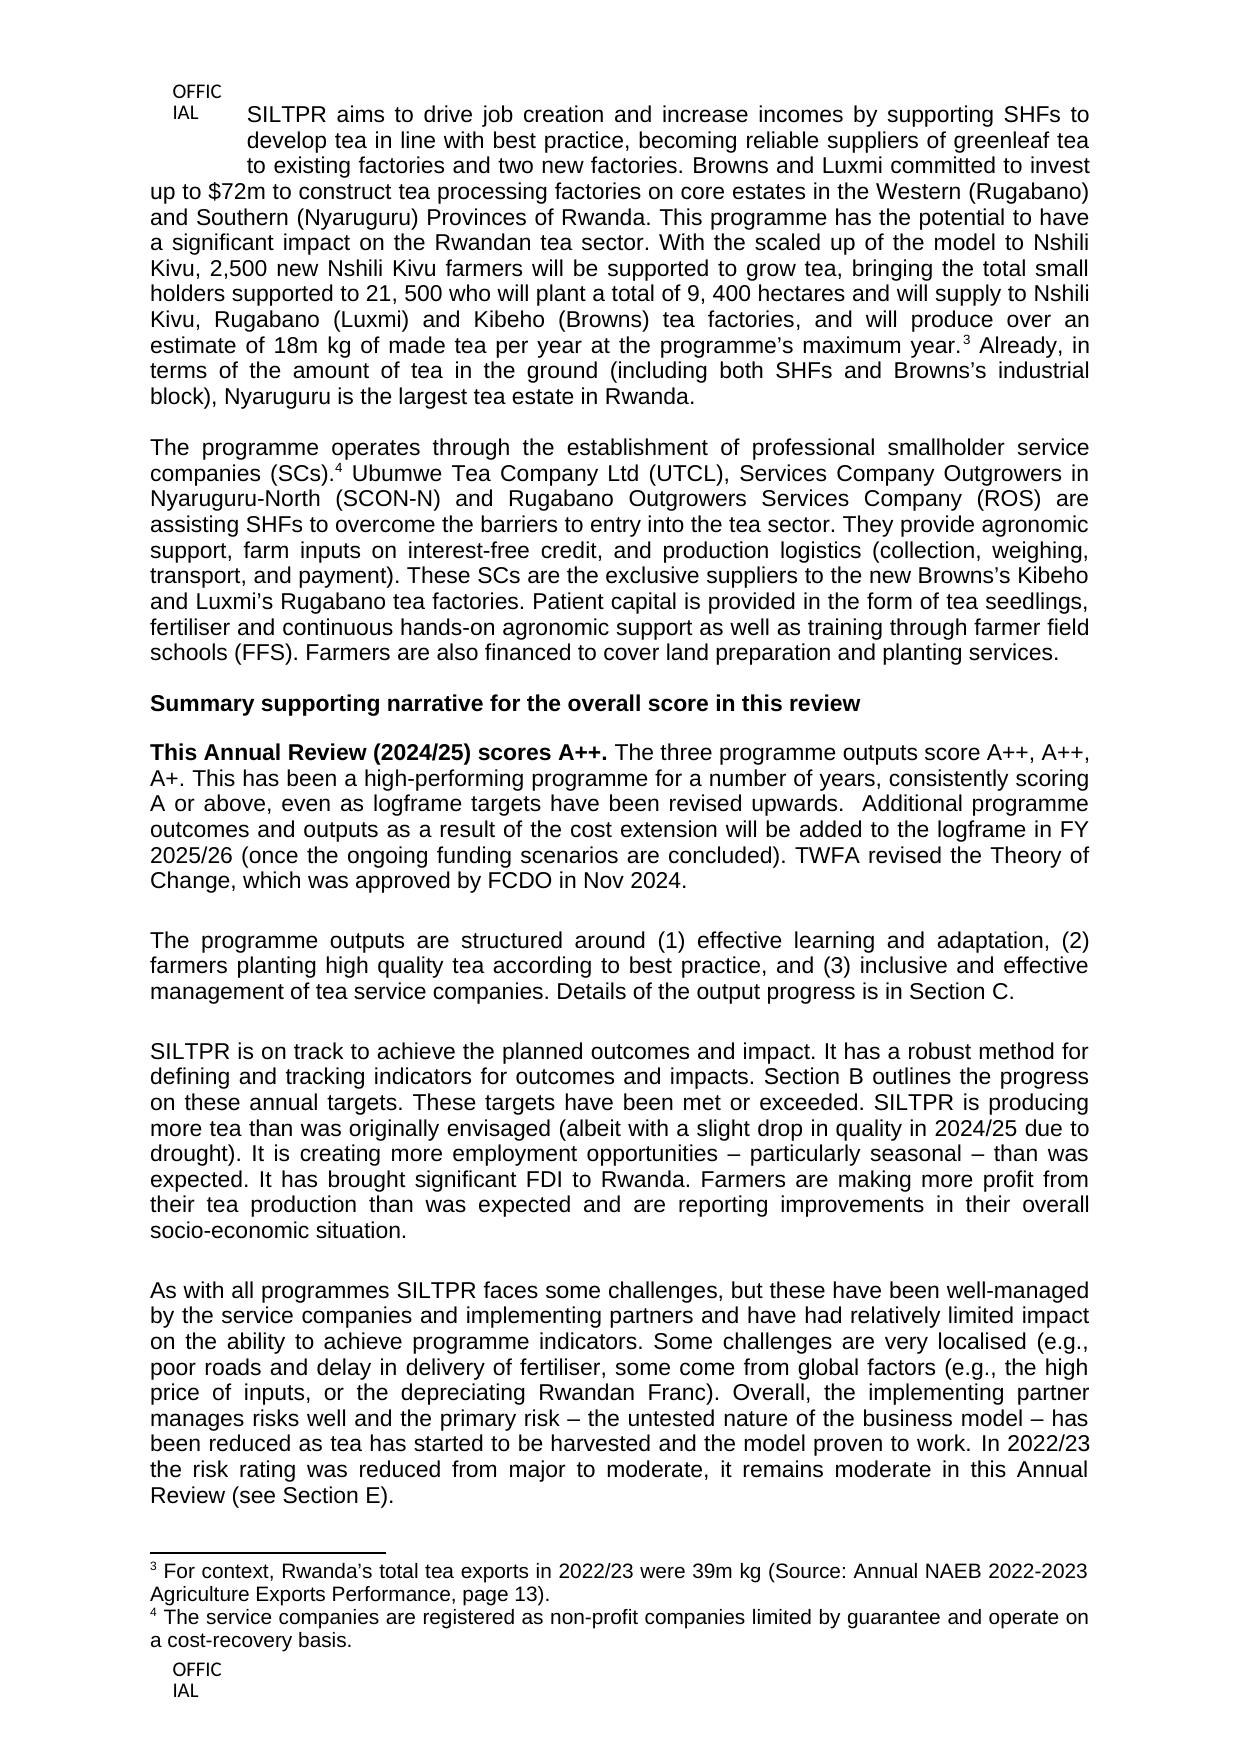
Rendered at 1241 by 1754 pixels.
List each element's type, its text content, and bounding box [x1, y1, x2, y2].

text As with all programmes SILTPR faces some challenges, but these have been well-managed by the service companies and implementing partners and have had relatively limited impact on the ability to achieve programme indicators. Some challenges are very localised (e.g., poor roads and delay in delivery of fertiliser, some come from global factors (e.g., the high price of inputs, or the depreciating Rwandan Franc). Overall, the implementing partner manages risks well and the primary risk – the untested nature of the business model – has been reduced as tea has started to be harvested and the model proven to work. In 2022/23 the risk rating was reduced from major to moderate, it remains moderate in this Annual Review (see Section E). [150, 1277, 1090, 1508]
text For context, Rwanda’s total tea exports in 2022/23 were 39m kg (Source: Annual NAEB 2022-2023 Agriculture Exports Performance, page 13). [150, 1559, 1090, 1606]
text SILTPR is on track to achieve the planned outcomes and impact. It has a robust method for defining and tracking indicators for outcomes and impacts. Section B outlines the progress on these annual targets. These targets have been met or exceeded. SILTPR is producing more tea than was originally envisaged (albeit with a slight drop in quality in 2024/25 due to drought). It is creating more employment opportunities – particularly seasonal – than was expected. It has brought significant FDI to Rwanda. Farmers are making more profit from their tea production than was expected and are reporting improvements in their overall socio-economic situation. [150, 1038, 1090, 1243]
text The service companies are registered as non-profit companies limited by guarantee and operate on a cost-recovery basis. [150, 1606, 1090, 1652]
text The programme outputs are structured around (1) effective learning and adaptation, (2) farmers planting high quality tea according to best practice, and (3) inclusive and effective management of tea service companies. Details of the output progress is in Section C. [150, 928, 1090, 1004]
text SILTPR aims to drive job creation and increase incomes by supporting SHFs to develop tea in line with best practice, becoming reliable suppliers of greenleaf tea to existing factories and two new factories. Browns and Luxmi committed to invest up to $72m to construct tea processing factories on core estates in the Western (Rugabano) and Southern (Nyaruguru) Provinces of Rwanda. This programme has the potential to have a significant impact on the Rwandan tea sector. With the scaled up of the model to Nshili Kivu, 2,500 new Nshili Kivu farmers will be supported to grow tea, bringing the total small holders supported to 21, 500 who will plant a total of 9, 400 hectares and will supply to Nshili Kivu, Rugabano (Luxmi) and Kibeho (Browns) tea factories, and will produce over an estimate of 18m kg of made tea per year at the programme’s maximum year. Already, in terms of the amount of tea in the ground (including both SHFs and Browns’s industrial block), Nyaruguru is the largest tea estate in Rwanda. [150, 102, 1090, 409]
text The programme operates through the establishment of professional smallholder service companies (SCs). Ubumwe Tea Company Ltd (UTCL), Services Company Outgrowers in Nyaruguru-North (SCON-N) and Rugabano Outgrowers Services Company (ROS) are assisting SHFs to overcome the barriers to entry into the tea sector. They provide agronomic support, farm inputs on interest-free credit, and production logistics (collection, weighing, transport, and payment). These SCs are the exclusive suppliers to the new Browns’s Kibeho and Luxmi’s Rugabano tea factories. Patient capital is provided in the form of tea seedlings, fertiliser and continuous hands-on agronomic support as well as training through farmer field schools (FFS). Farmers are also financed to cover land preparation and planting services. [150, 435, 1090, 665]
text This Annual Review (2024/25) scores A++. The three programme outputs score A++, A++, A+. This has been a high-performing programme for a number of years, consistently scoring A or above, even as logframe targets have been revised upwards. Additional programme outcomes and outputs as a result of the cost extension will be added to the logframe in FY 2025/26 (once the ongoing funding scenarios are concluded). TWFA revised the Theory of Change, which was approved by FCDO in Nov 2024. [150, 740, 1090, 894]
text Summary supporting narrative for the overall score in this review [150, 691, 1090, 717]
